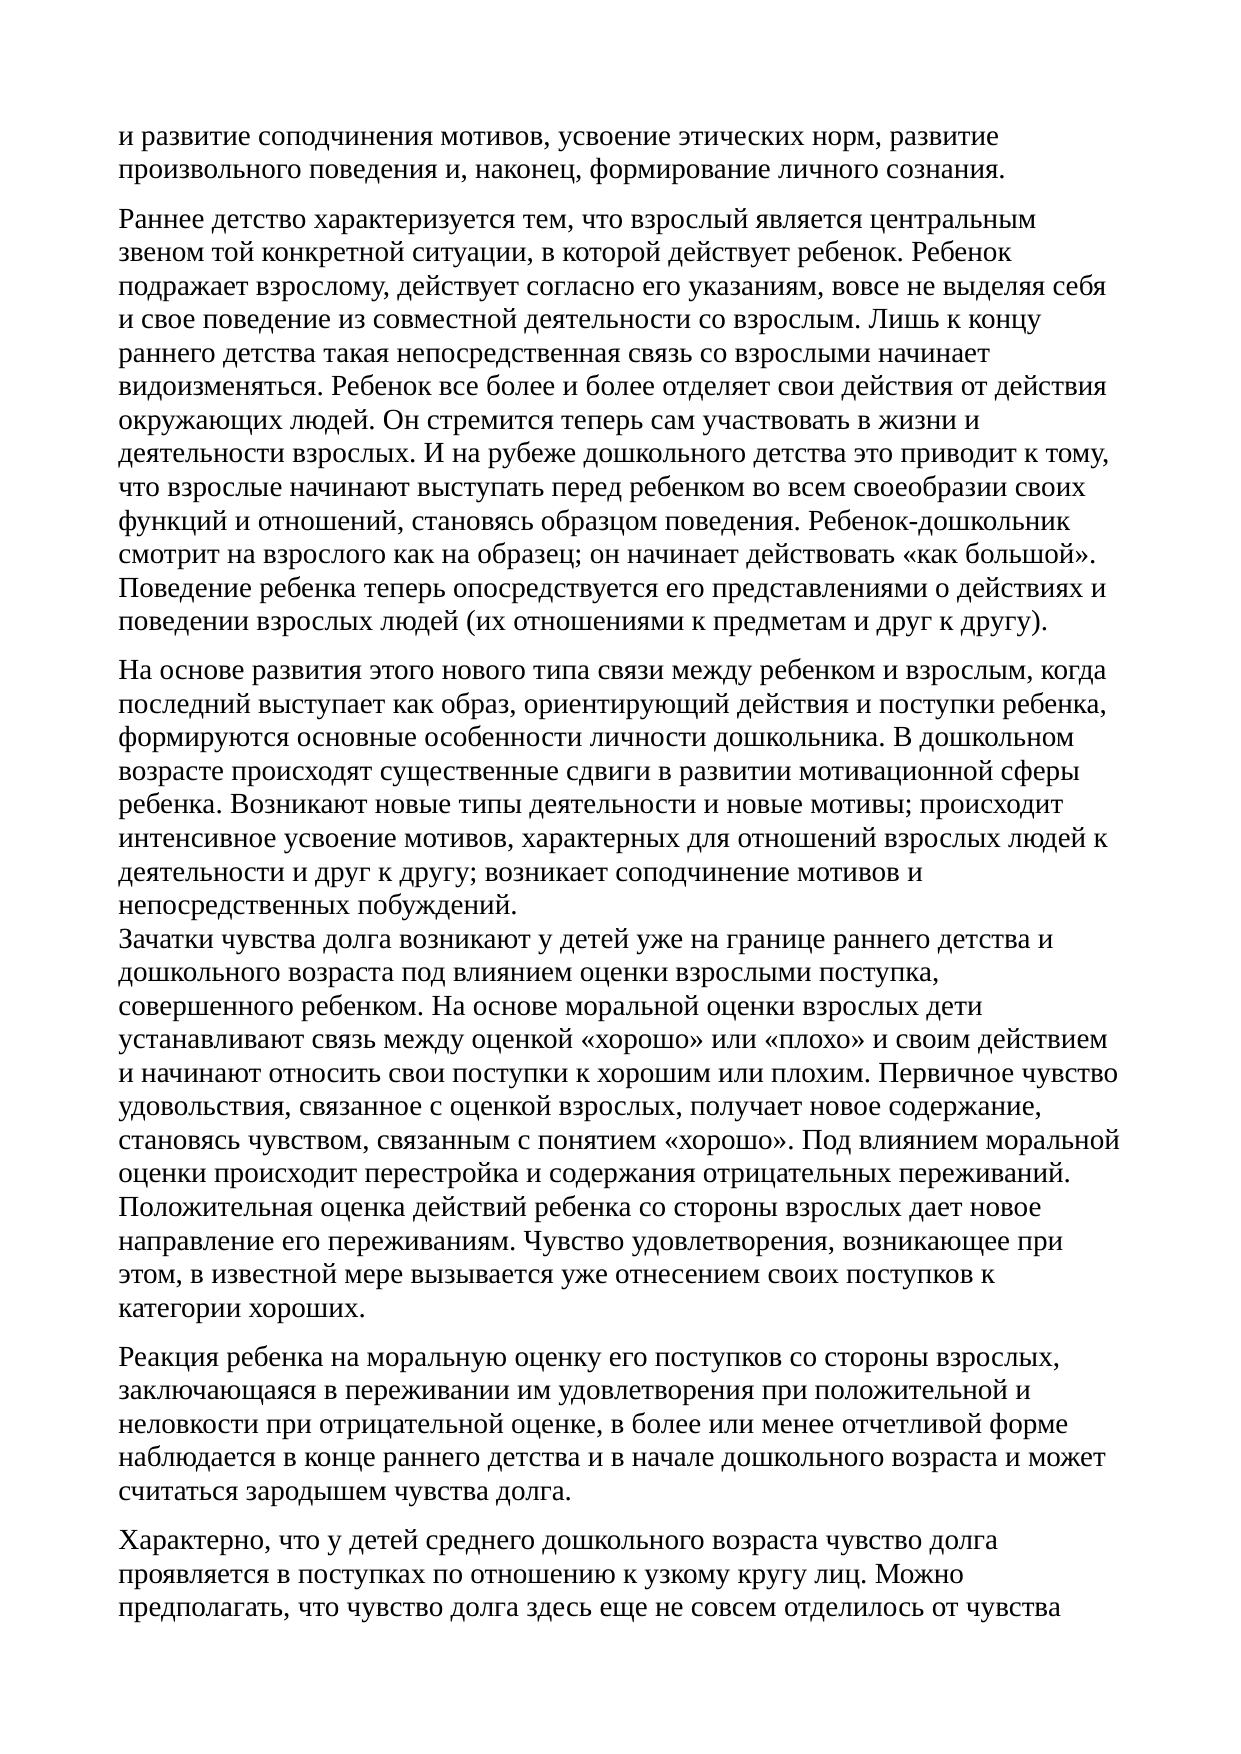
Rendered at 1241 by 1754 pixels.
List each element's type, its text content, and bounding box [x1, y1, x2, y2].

text Раннее детство характеризуется тем, что взрослый является центральным звеном той конкретной ситуации, в которой действует ребенок. Ребенок подражает взрослому, действует согласно его указаниям, вовсе не выделяя себя и свое поведение из совместной деятельности со взрослым. Лишь к концу раннего детства такая непосредственная связь со взрослыми начинает видоизменяться. Ребенок все более и более отделяет свои действия от действия окружающих людей. Он стремится теперь сам участвовать в жизни и деятельности взрослых. И на рубеже дошкольного детства это приводит к тому, что взрослые начинают выступать перед ребенком во всем своеобразии своих функций и отношений, становясь образцом поведения. Ребенок-дошкольник смотрит на взрослого как на образец; он начинает действовать «как большой». Поведение ребенка теперь опосредствуется его представлениями о действиях и поведении взрослых людей (их отношениями к предметам и друг к другу). [118, 201, 1122, 637]
text и развитие соподчинения мотивов, усвоение этических норм, развитие произвольного поведения и, наконец, формирование личного сознания. [118, 118, 1122, 185]
text На основе развития этого нового типа связи между ребенком и взрослым, когда последний выступает как образ, ориентирующий действия и поступки ребенка, формируются основные особенности личности дошкольника. В дошкольном возрасте происходят существенные сдвиги в развитии мотивационной сферы ребенка. Возникают новые типы деятельности и новые мотивы; происходит интенсивное усвоение мотивов, характерных для отношений взрослых людей к деятельности и друг к другу; возникает соподчинение мотивов и непосредственных побуждений. Зачатки чувства долга возникают у детей уже на границе раннего детства и дошкольного возраста под влиянием оценки взрослыми поступка, совершенного ребенком. На основе моральной оценки взрослых дети устанавливают связь между оценкой «хорошо» или «плохо» и своим действием и начинают относить свои поступки к хорошим или плохим. Первичное чувство удовольствия, связанное с оценкой взрослых, получает новое содержание, становясь чувством, связанным с понятием «хорошо». Под влиянием моральной оценки происходит перестройка и содержания отрицательных переживаний. Положительная оценка действий ребенка со стороны взрослых дает новое направление его переживаниям. Чувство удовлетворения, возникающее при этом, в известной мере вызывается уже отнесением своих поступков к категории хороших. [118, 652, 1122, 1323]
text Характерно, что у детей среднего дошкольного возраста чувство долга проявляется в поступках по отношению к узкому кругу лиц. Можно предполагать, что чувство долга здесь еще не совсем отделилось от чувства [118, 1522, 1122, 1623]
text Реакция ребенка на моральную оценку его поступков со стороны взрослых, заключающаяся в переживании им удовлетворения при положительной и неловкости при отрицательной оценке, в более или менее отчетливой форме наблюдается в конце раннего детства и в начале дошкольного возраста и может считаться зародышем чувства долга. [118, 1339, 1122, 1507]
